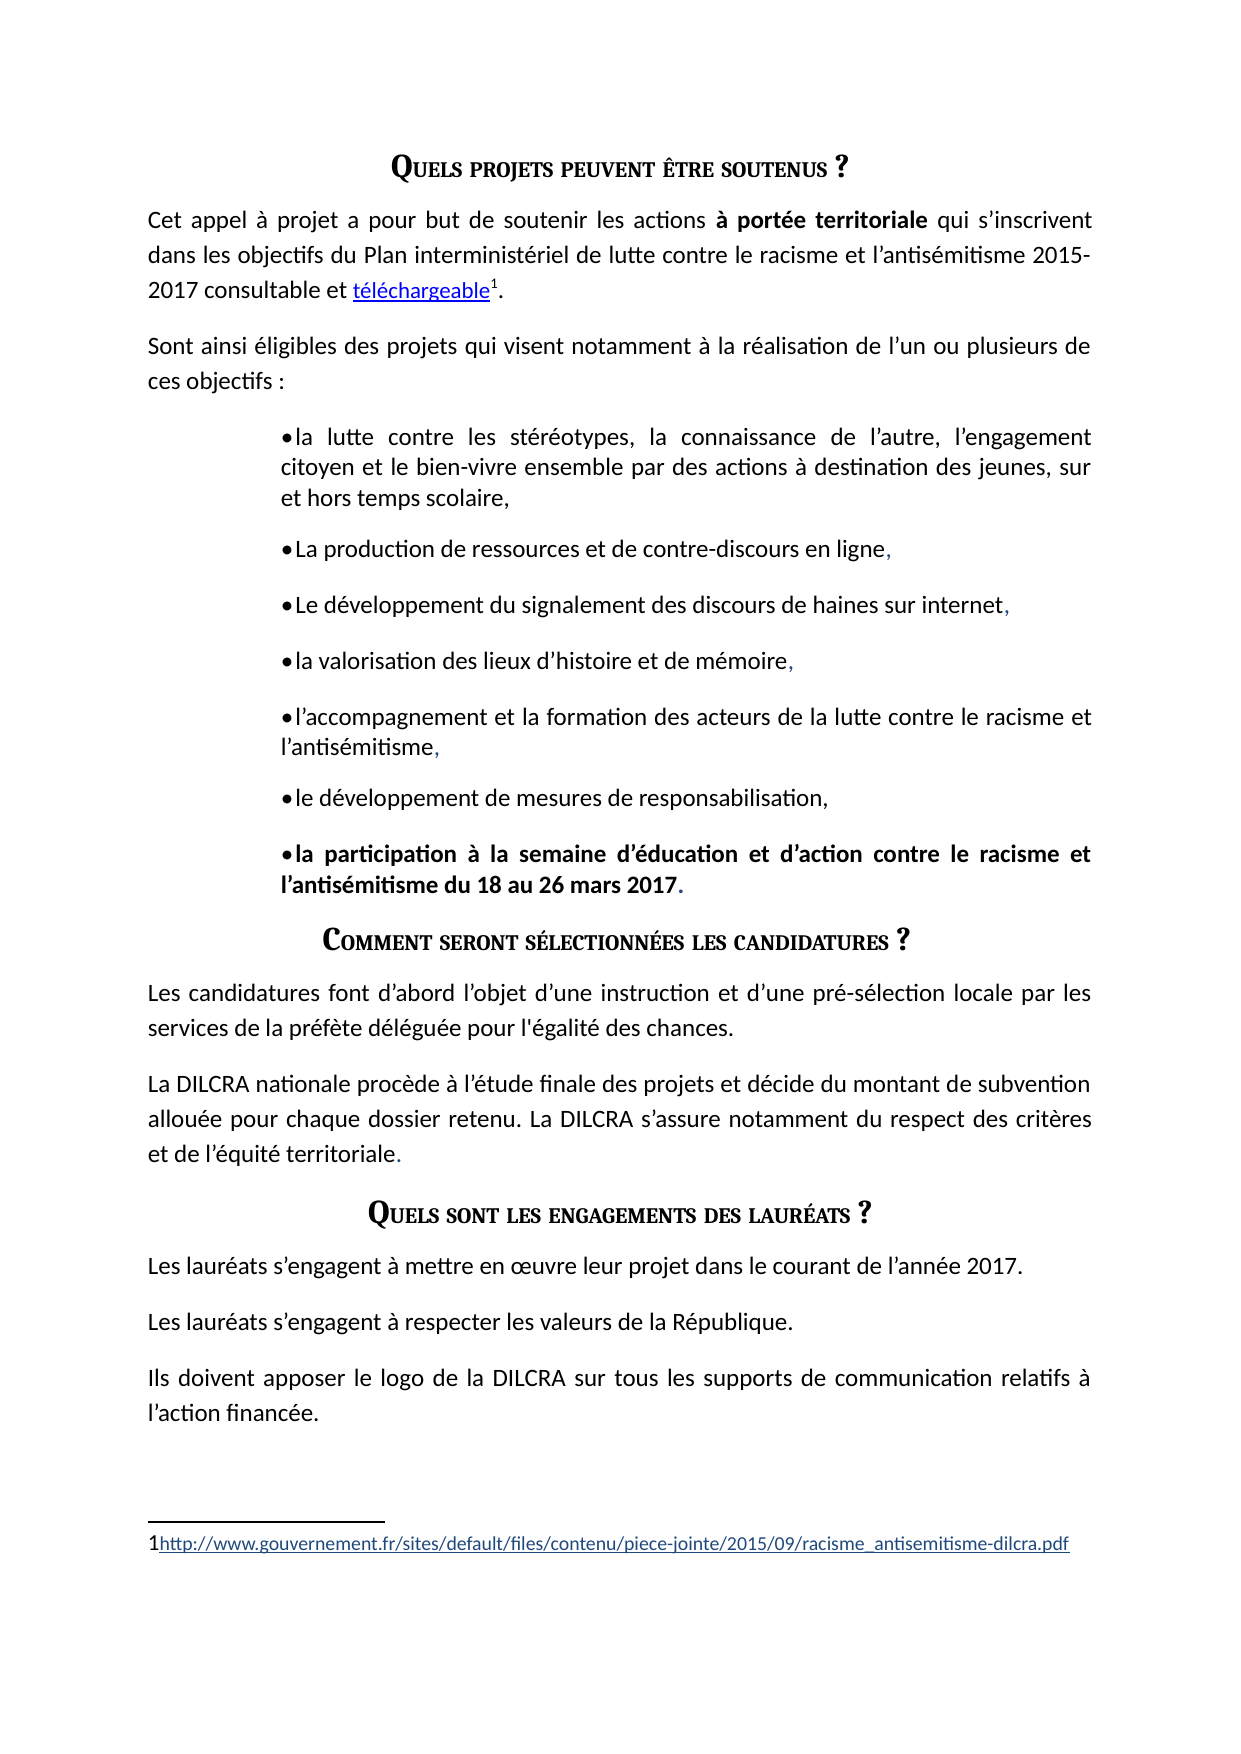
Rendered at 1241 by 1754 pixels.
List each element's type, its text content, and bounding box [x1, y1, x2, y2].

text Les lauréats s’engagent à respecter les valeurs de la République. [148, 1306, 1093, 1336]
text Les candidatures font d’abord l’objet d’une instruction et d’une pré-sélection locale par les services de la préfète déléguée pour l'égalité des chances. [148, 977, 1093, 1042]
text • l’accompagnement et la formation des acteurs de la lutte contre le racisme et l’antisémitisme, [281, 701, 1093, 762]
text • la valorisation des lieux d’histoire et de mémoire, [281, 645, 1093, 675]
text • la participation à la semaine d’éducation et d’action contre le racisme et l’antisémitisme du 18 au 26 mars 2017. [281, 838, 1093, 899]
text • le développement de mesures de responsabilisation, [281, 783, 1093, 813]
text Cet appel à projet a pour but de soutenir les actions à portée territoriale qui s’inscrivent dans les objectifs du Plan interministériel de lutte contre le racisme et l’antisémitisme 2015-2017 consultable et téléchargeable. [148, 204, 1093, 305]
text Sont ainsi éligibles des projets qui visent notamment à la réalisation de l’un ou plusieurs de ces objectifs : [148, 330, 1093, 396]
subtitle Quels sont les engagements des lauréats ? [148, 1193, 1093, 1232]
subtitle Quels projets peuvent être soutenus ? [148, 148, 1093, 186]
subtitle Comment seront sélectionnées les candidatures ? [148, 920, 1093, 959]
text Les lauréats s’engagent à mettre en œuvre leur projet dans le courant de l’année 2017. [148, 1250, 1093, 1281]
text Ils doivent apposer le logo de la DILCRA sur tous les supports de communication relatifs à l’action financée. [148, 1362, 1093, 1427]
text • la lutte contre les stéréotypes, la connaissance de l’autre, l’engagement citoyen et le bien-vivre ensemble par des actions à destination des jeunes, sur et hors temps scolaire, [281, 421, 1093, 512]
text • La production de ressources et de contre-discours en ligne, [281, 533, 1093, 564]
text La DILCRA nationale procède à l’étude finale des projets et décide du montant de subvention allouée pour chaque dossier retenu. La DILCRA s’assure notamment du respect des critères et de l’équité territoriale. [148, 1068, 1093, 1168]
text • Le développement du signalement des discours de haines sur internet, [281, 589, 1093, 619]
text http://www.gouvernement.fr/sites/default/files/contenu/piece-jointe/2015/09/racisme_antisemitisme-dilcra.pdf [148, 1528, 1093, 1556]
